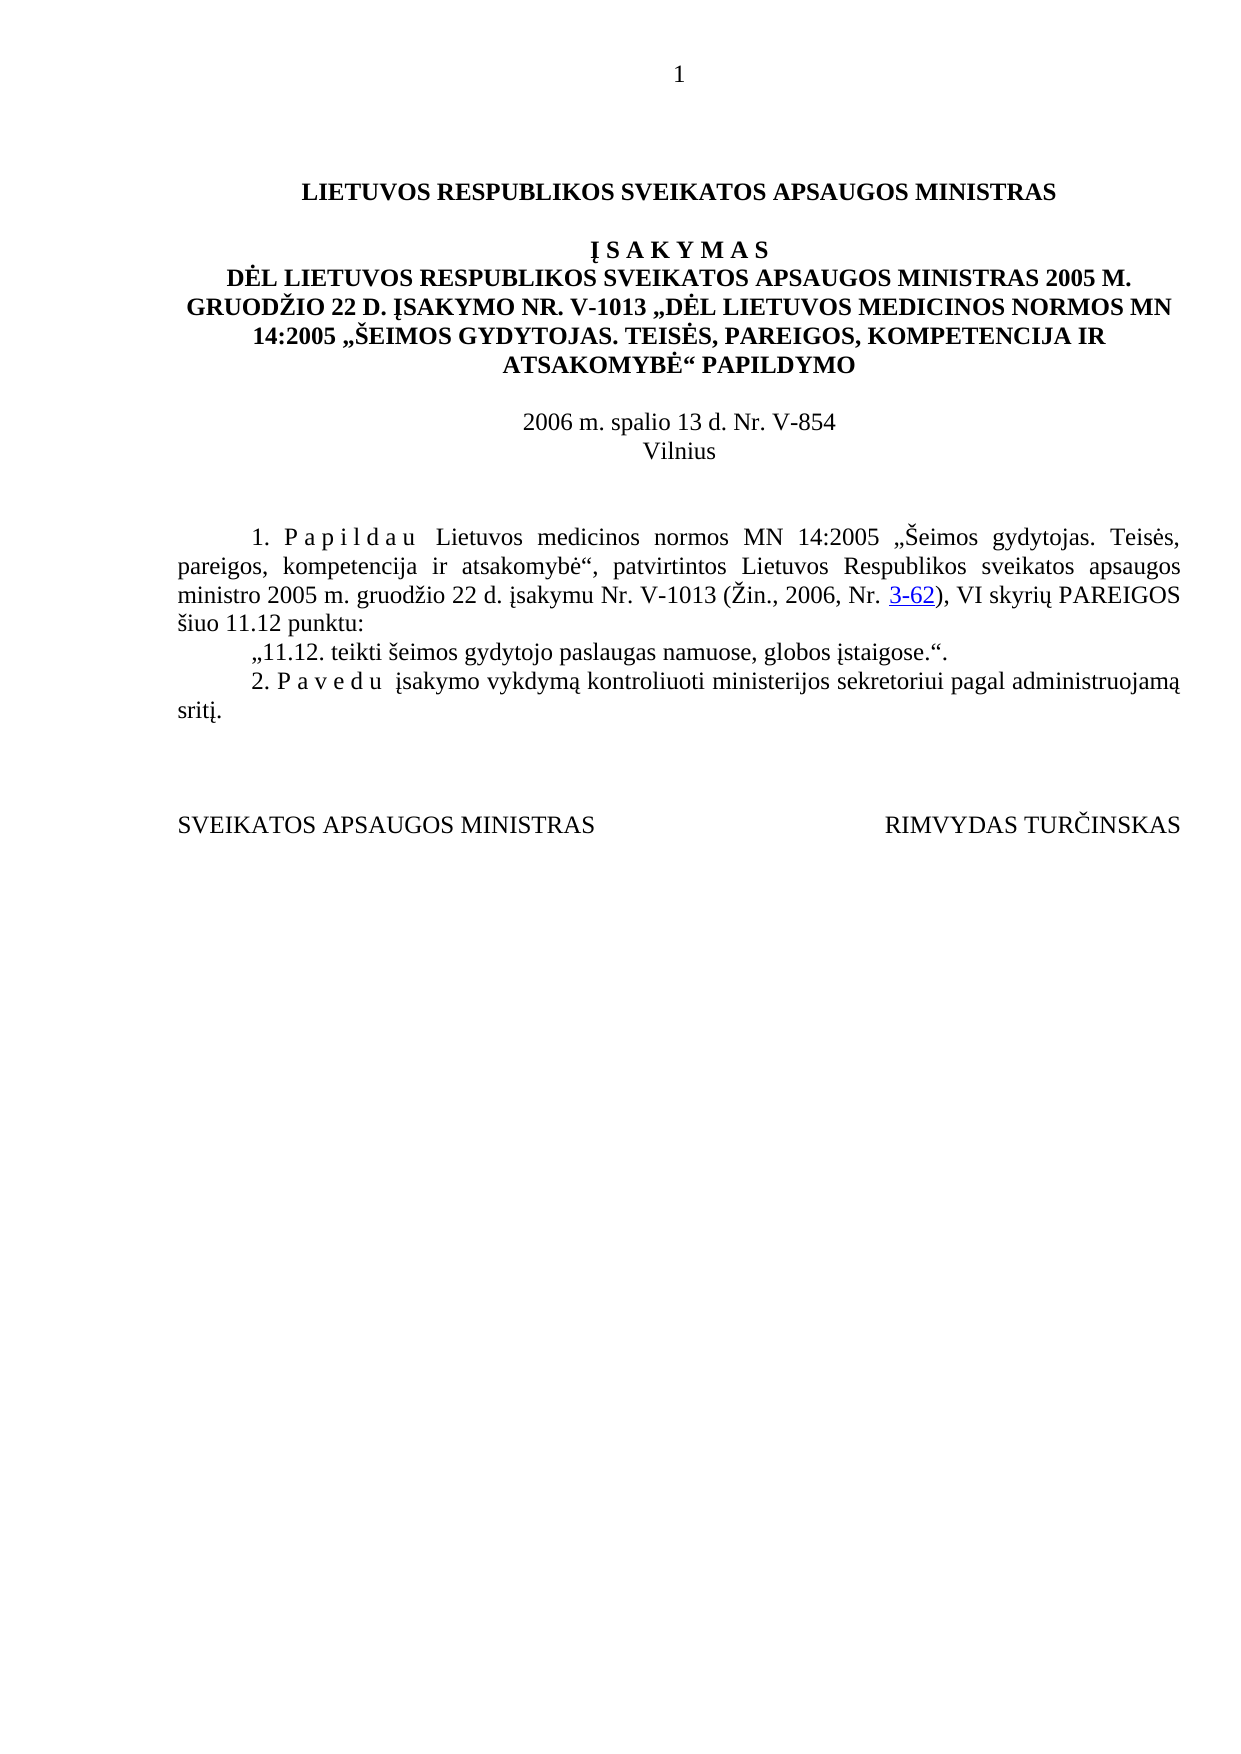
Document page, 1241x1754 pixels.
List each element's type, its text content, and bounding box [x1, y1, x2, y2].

text Į S A K Y M A S [177, 235, 1181, 263]
text 2. Pavedu įsakymo vykdymą kontroliuoti ministerijos sekretoriui pagal administruojamą sritį. [177, 666, 1181, 723]
text Vilnius [177, 436, 1181, 465]
text 2006 m. spalio 13 d. Nr. V-854 [177, 407, 1181, 436]
text DĖL LIETUVOS RESPUBLIKOS SVEIKATOS APSAUGOS MINISTRAS 2005 M. GRUODŽIO 22 D. ĮSAKYMO NR. V-1013 „DĖL LIETUVOS MEDICINOS NORMOS MN 14:2005 „ŠEIMOS GYDYTOJAS. TEISĖS, PAREIGOS, KOMPETENCIJA IR ATSAKOMYBĖ“ PAPILDYMO [177, 263, 1181, 378]
text 1. Papildau Lietuvos medicinos normos MN 14:2005 „Šeimos gydytojas. Teisės, pareigos, kompetencija ir atsakomybė“, patvirtintos Lietuvos Respublikos sveikatos apsaugos ministro 2005 m. gruodžio 22 d. įsakymu Nr. V-1013 (Žin., 2006, Nr. 3-62), VI skyrių PAREIGOS šiuo 11.12 punktu: [177, 522, 1181, 637]
text SVEIKATOS APSAUGOS MINISTRAS RIMVYDAS TURČINSKAS [177, 810, 1181, 838]
text LIETUVOS RESPUBLIKOS SVEIKATOS APSAUGOS MINISTRAS [177, 177, 1181, 206]
text „11.12. teikti šeimos gydytojo paslaugas namuose, globos įstaigose.“. [177, 637, 1181, 666]
